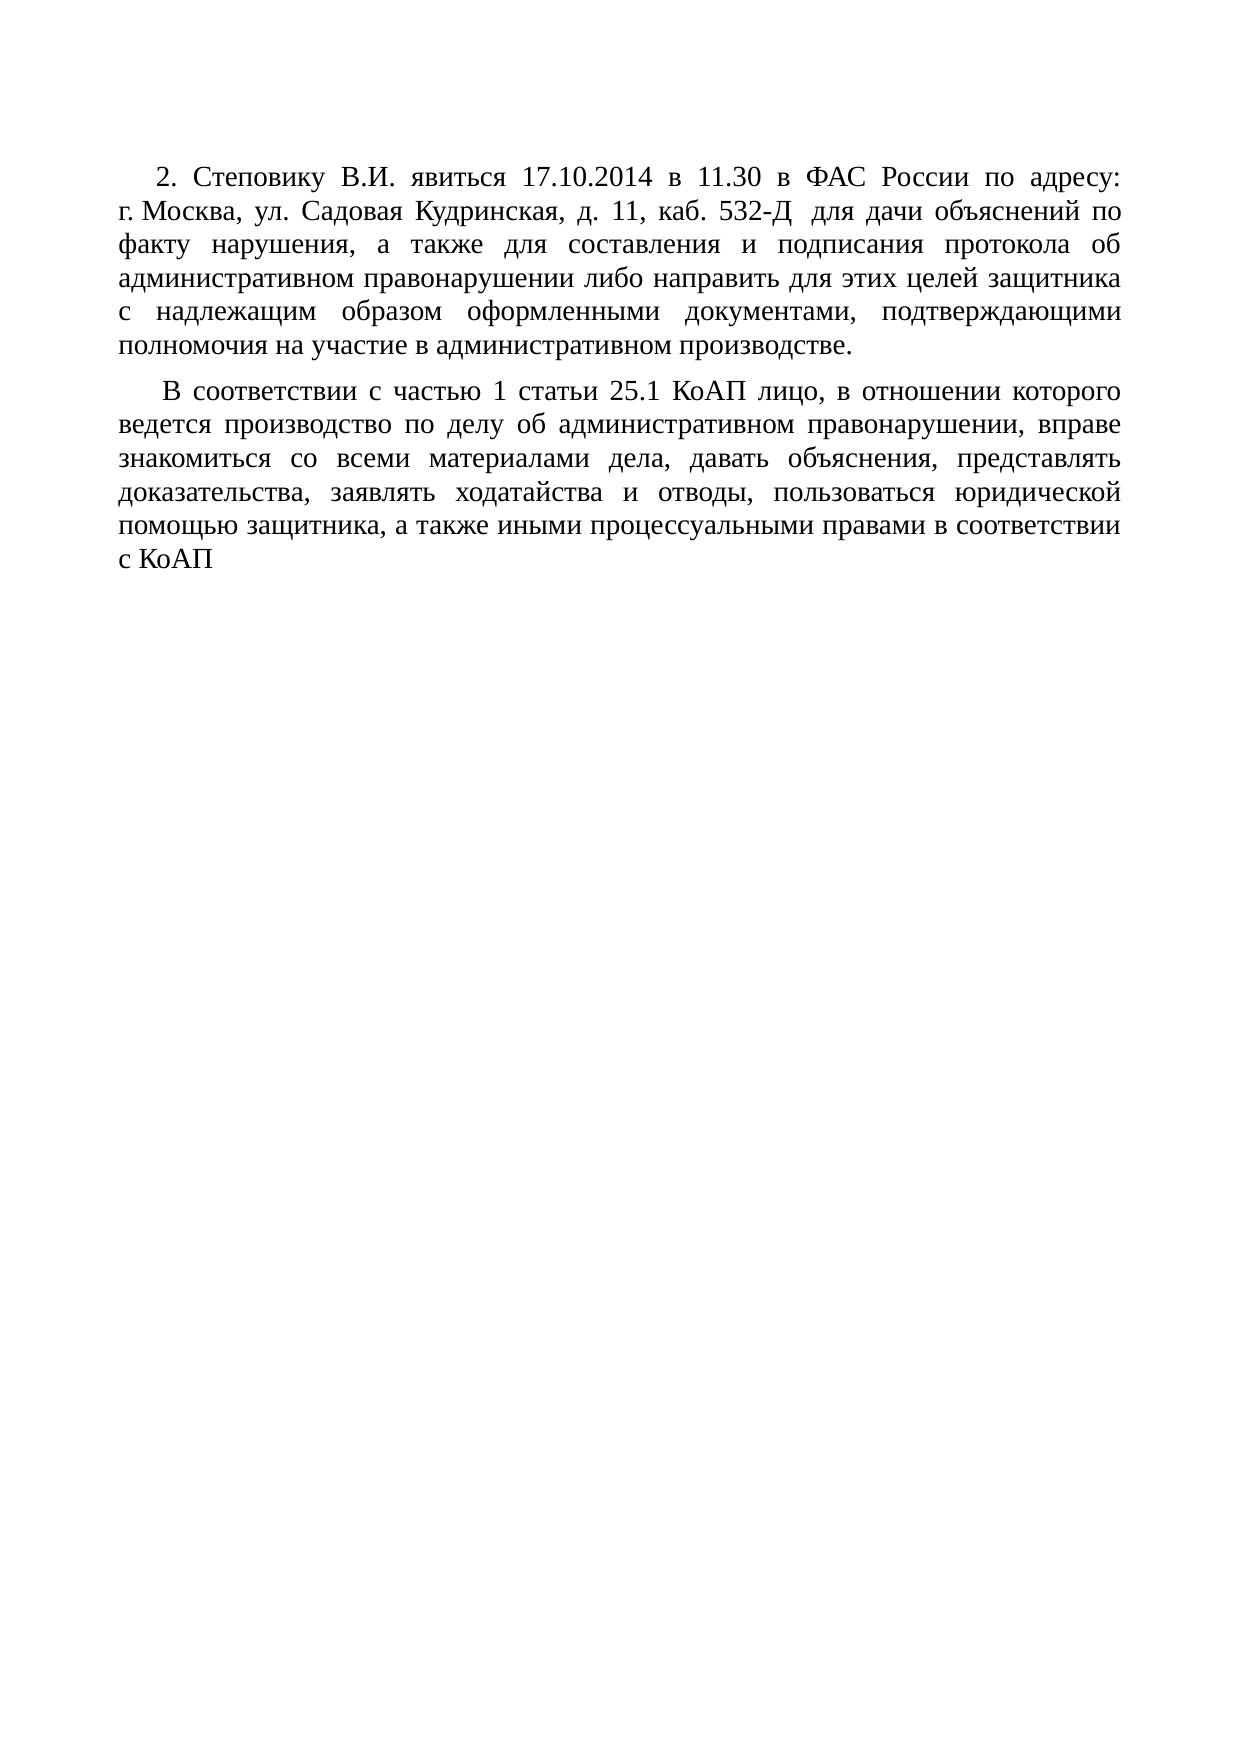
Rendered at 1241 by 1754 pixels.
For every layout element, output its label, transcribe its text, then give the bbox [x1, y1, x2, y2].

text 2. Степовику В.И. явиться 17.10.2014 в 11.30 в ФАС России по адресу: г. Москва, ул. Садовая Кудринская, д. 11, каб. 532-Д для дачи объяснений по факту нарушения, а также для составления и подписания протокола об административном правонарушении либо направить для этих целей защитника с надлежащим образом оформленными документами, подтверждающими полномочия на участие в административном производстве. [118, 159, 1122, 361]
text В соответствии с частью 1 статьи 25.1 КоАП лицо, в отношении которого ведется производство по делу об административном правонарушении, вправе знакомиться со всеми материалами дела, давать объяснения, представлять доказательства, заявлять ходатайства и отводы, пользоваться юридической помощью защитника, а также иными процессуальными правами в соответствии с КоАП [118, 373, 1122, 574]
